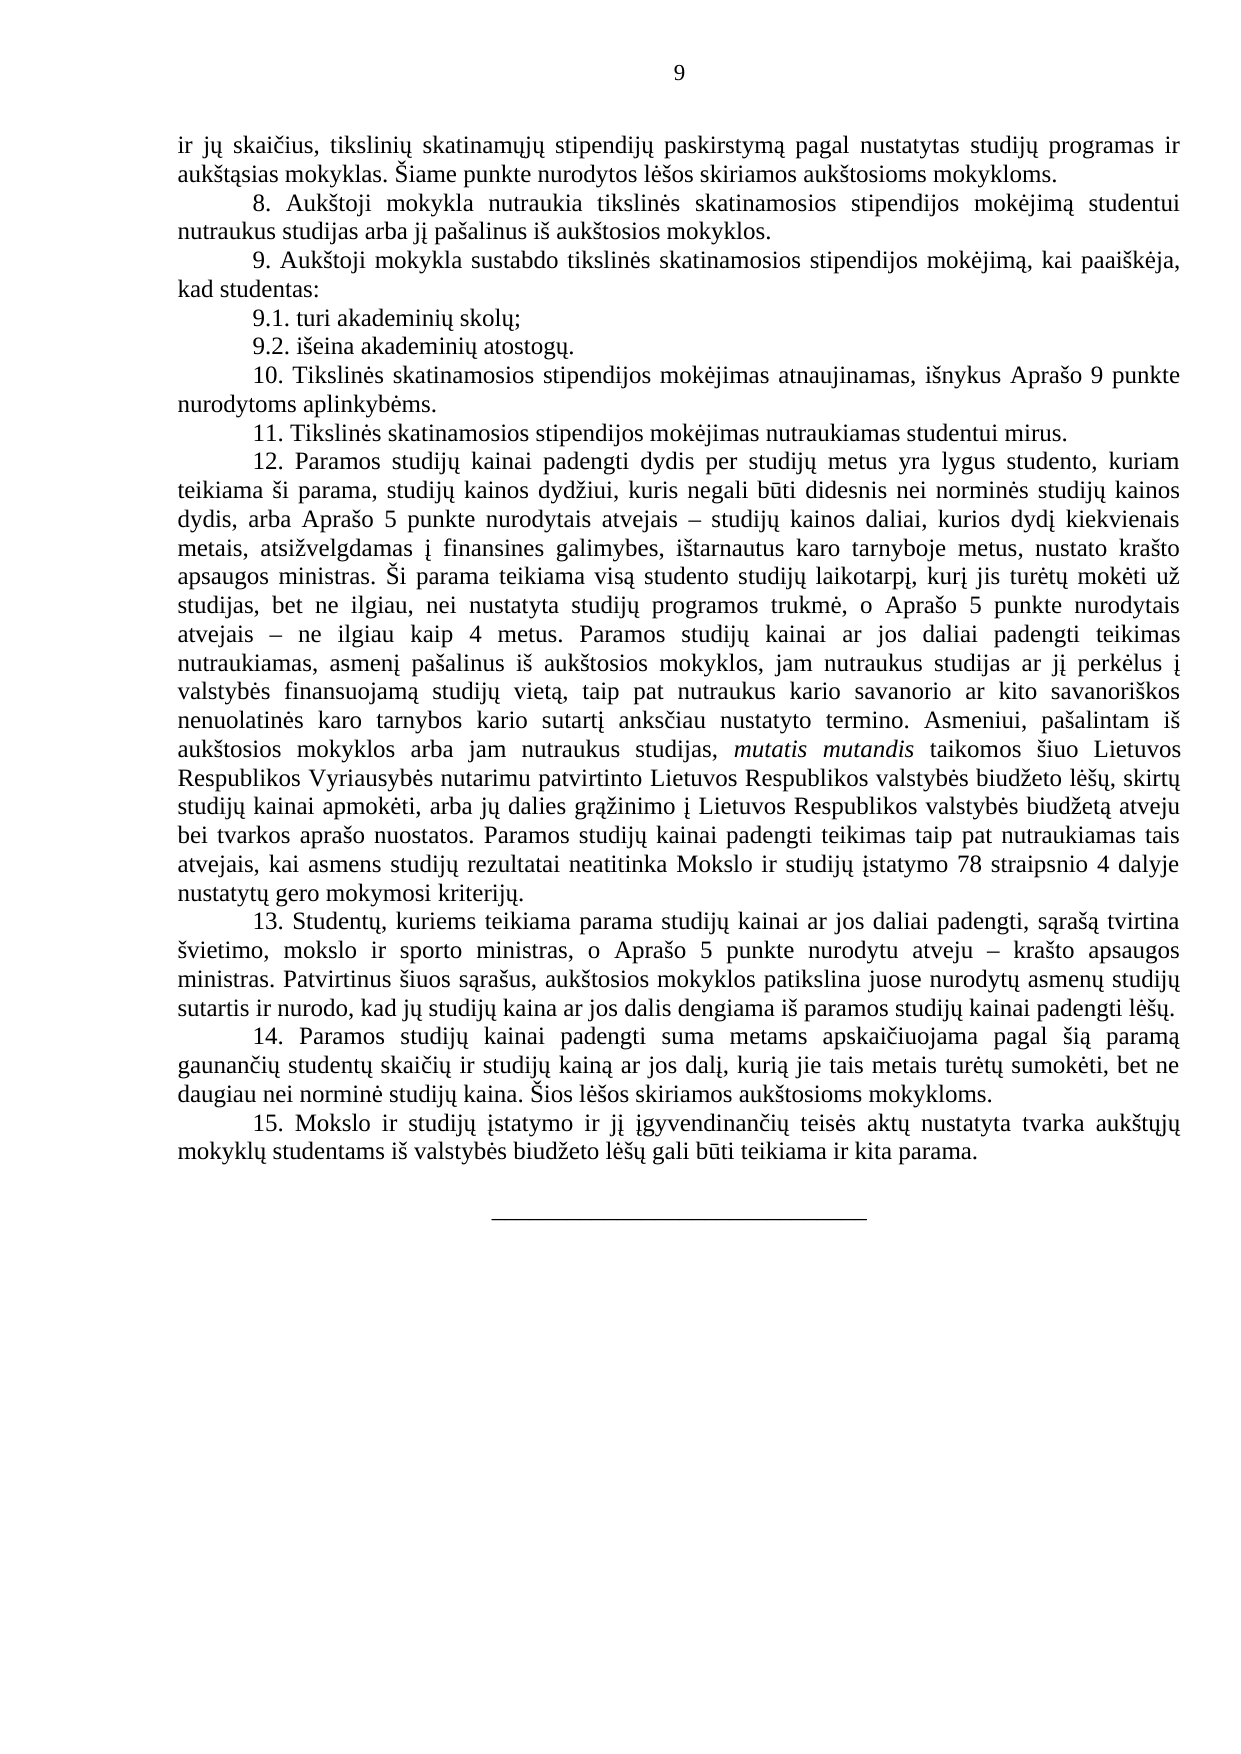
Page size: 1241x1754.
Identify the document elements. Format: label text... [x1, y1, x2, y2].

text ir jų skaičius, tikslinių skatinamųjų stipendijų paskirstymą pagal nustatytas studijų programas ir aukštąsias mokyklas. Šiame punkte nurodytos lėšos skiriamos aukštosioms mokykloms. [177, 130, 1181, 188]
text 9.1. turi akademinių skolų; [177, 303, 1181, 331]
text 9. Aukštoji mokykla sustabdo tikslinės skatinamosios stipendijos mokėjimą, kai paaiškėja, kad studentas: [177, 245, 1181, 303]
text ______________________________ [177, 1194, 1181, 1223]
text 15. Mokslo ir studijų įstatymo ir jį įgyvendinančių teisės aktų nustatyta tvarka aukštųjų mokyklų studentams iš valstybės biudžeto lėšų gali būti teikiama ir kita parama. [177, 1108, 1181, 1165]
text 14. Paramos studijų kainai padengti suma metams apskaičiuojama pagal šią paramą gaunančių studentų skaičių ir studijų kainą ar jos dalį, kurią jie tais metais turėtų sumokėti, bet ne daugiau nei norminė studijų kaina. Šios lėšos skiriamos aukštosioms mokykloms. [177, 1021, 1181, 1108]
text 12. Paramos studijų kainai padengti dydis per studijų metus yra lygus studento, kuriam teikiama ši parama, studijų kainos dydžiui, kuris negali būti didesnis nei norminės studijų kainos dydis, arba Aprašo 5 punkte nurodytais atvejais – studijų kainos daliai, kurios dydį kiekvienais metais, atsižvelgdamas į finansines galimybes, ištarnautus karo tarnyboje metus, nustato krašto apsaugos ministras. Ši parama teikiama visą studento studijų laikotarpį, kurį jis turėtų mokėti už studijas, bet ne ilgiau, nei nustatyta studijų programos trukmė, o Aprašo 5 punkte nurodytais atvejais – ne ilgiau kaip 4 metus. Paramos studijų kainai ar jos daliai padengti teikimas nutraukiamas, asmenį pašalinus iš aukštosios mokyklos, jam nutraukus studijas ar jį perkėlus į valstybės finansuojamą studijų vietą, taip pat nutraukus kario savanorio ar kito savanoriškos nenuolatinės karo tarnybos kario sutartį anksčiau nustatyto termino. Asmeniui, pašalintam iš aukštosios mokyklos arba jam nutraukus studijas, mutatis mutandis taikomos šiuo Lietuvos Respublikos Vyriausybės nutarimu patvirtinto Lietuvos Respublikos valstybės biudžeto lėšų, skirtų studijų kainai apmokėti, arba jų dalies grąžinimo į Lietuvos Respublikos valstybės biudžetą atveju bei tvarkos aprašo nuostatos. Paramos studijų kainai padengti teikimas taip pat nutraukiamas tais atvejais, kai asmens studijų rezultatai neatitinka Mokslo ir studijų įstatymo 78 straipsnio 4 dalyje nustatytų gero mokymosi kriterijų. [177, 446, 1181, 906]
text 11. Tikslinės skatinamosios stipendijos mokėjimas nutraukiamas studentui mirus. [177, 418, 1181, 446]
text 8. Aukštoji mokykla nutraukia tikslinės skatinamosios stipendijos mokėjimą studentui nutraukus studijas arba jį pašalinus iš aukštosios mokyklos. [177, 188, 1181, 245]
text 9.2. išeina akademinių atostogų. [177, 331, 1181, 360]
text 13. Studentų, kuriems teikiama parama studijų kainai ar jos daliai padengti, sąrašą tvirtina švietimo, mokslo ir sporto ministras, o Aprašo 5 punkte nurodytu atveju – krašto apsaugos ministras. Patvirtinus šiuos sąrašus, aukštosios mokyklos patikslina juose nurodytų asmenų studijų sutartis ir nurodo, kad jų studijų kaina ar jos dalis dengiama iš paramos studijų kainai padengti lėšų. [177, 906, 1181, 1021]
text 10. Tikslinės skatinamosios stipendijos mokėjimas atnaujinamas, išnykus Aprašo 9 punkte nurodytoms aplinkybėms. [177, 360, 1181, 418]
